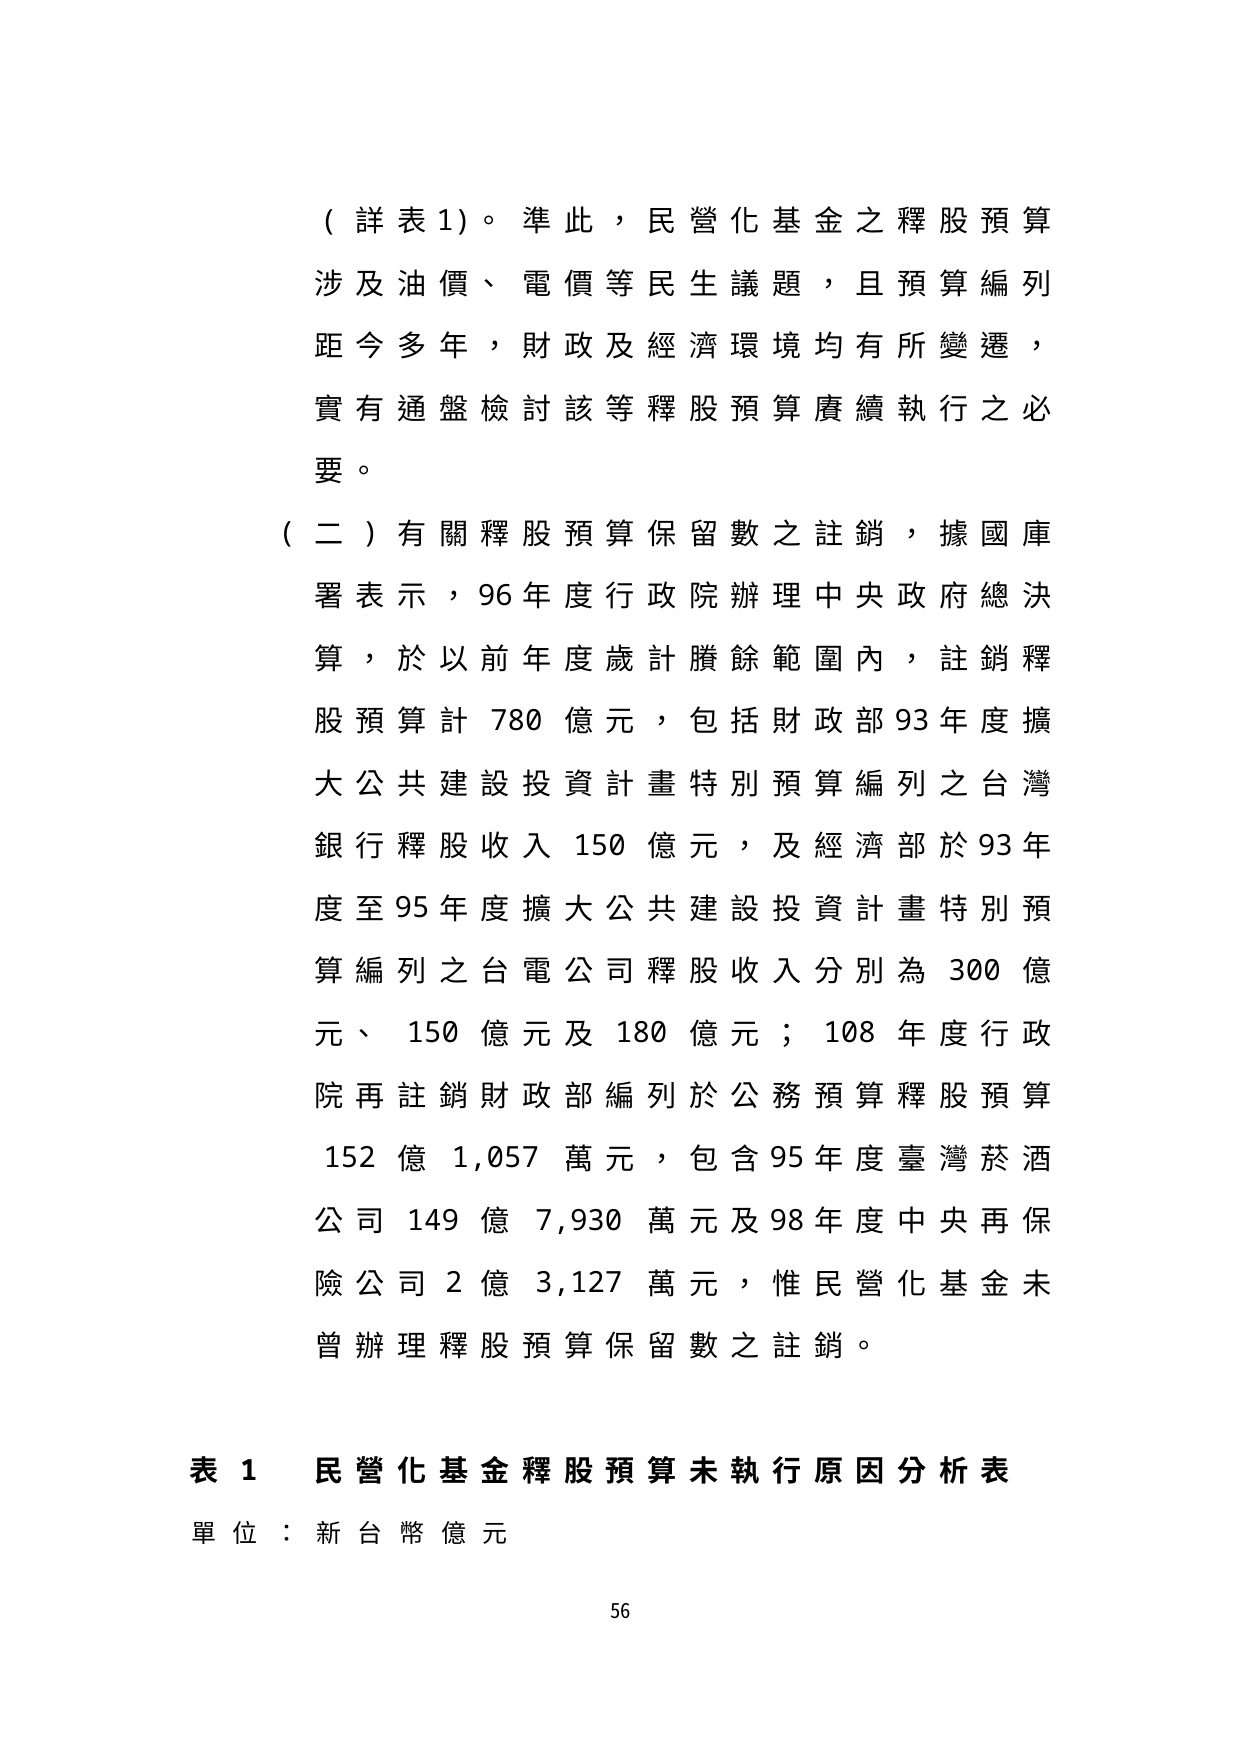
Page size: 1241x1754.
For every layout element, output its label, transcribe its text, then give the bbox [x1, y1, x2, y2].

text 表1 民營化基金釋股預算未執行原因分析表 單位：新台幣億元 [181, 1427, 1068, 1552]
text (二)有關釋股預算保留數之註銷，據國庫署表示，96年度行政院辦理中央政府總決算，於以前年度歲計賸餘範圍內，註銷釋股預算計780億元，包括財政部93年度擴大公共建設投資計畫特別預算編列之台灣銀行釋股收入150億元，及經濟部於93年度至95年度擴大公共建設投資計畫特別預算編列之台電公司釋股收入分別為300億元、150億元及180億元；108年度行政院再註銷財政部編列於公務預算釋股預算152億1,057萬元，包含95年度臺灣菸酒公司149億7,930萬元及98年度中央再保險公司2億3,127萬元，惟民營化基金未曾辦理釋股預算保留數之註銷。 [242, 490, 1058, 1365]
text (詳表1)。準此，民營化基金之釋股預算涉及油價、電價等民生議題，且預算編列距今多年，財政及經濟環境均有所變遷，實有通盤檢討該等釋股預算賡續執行之必要。 [242, 177, 1058, 490]
